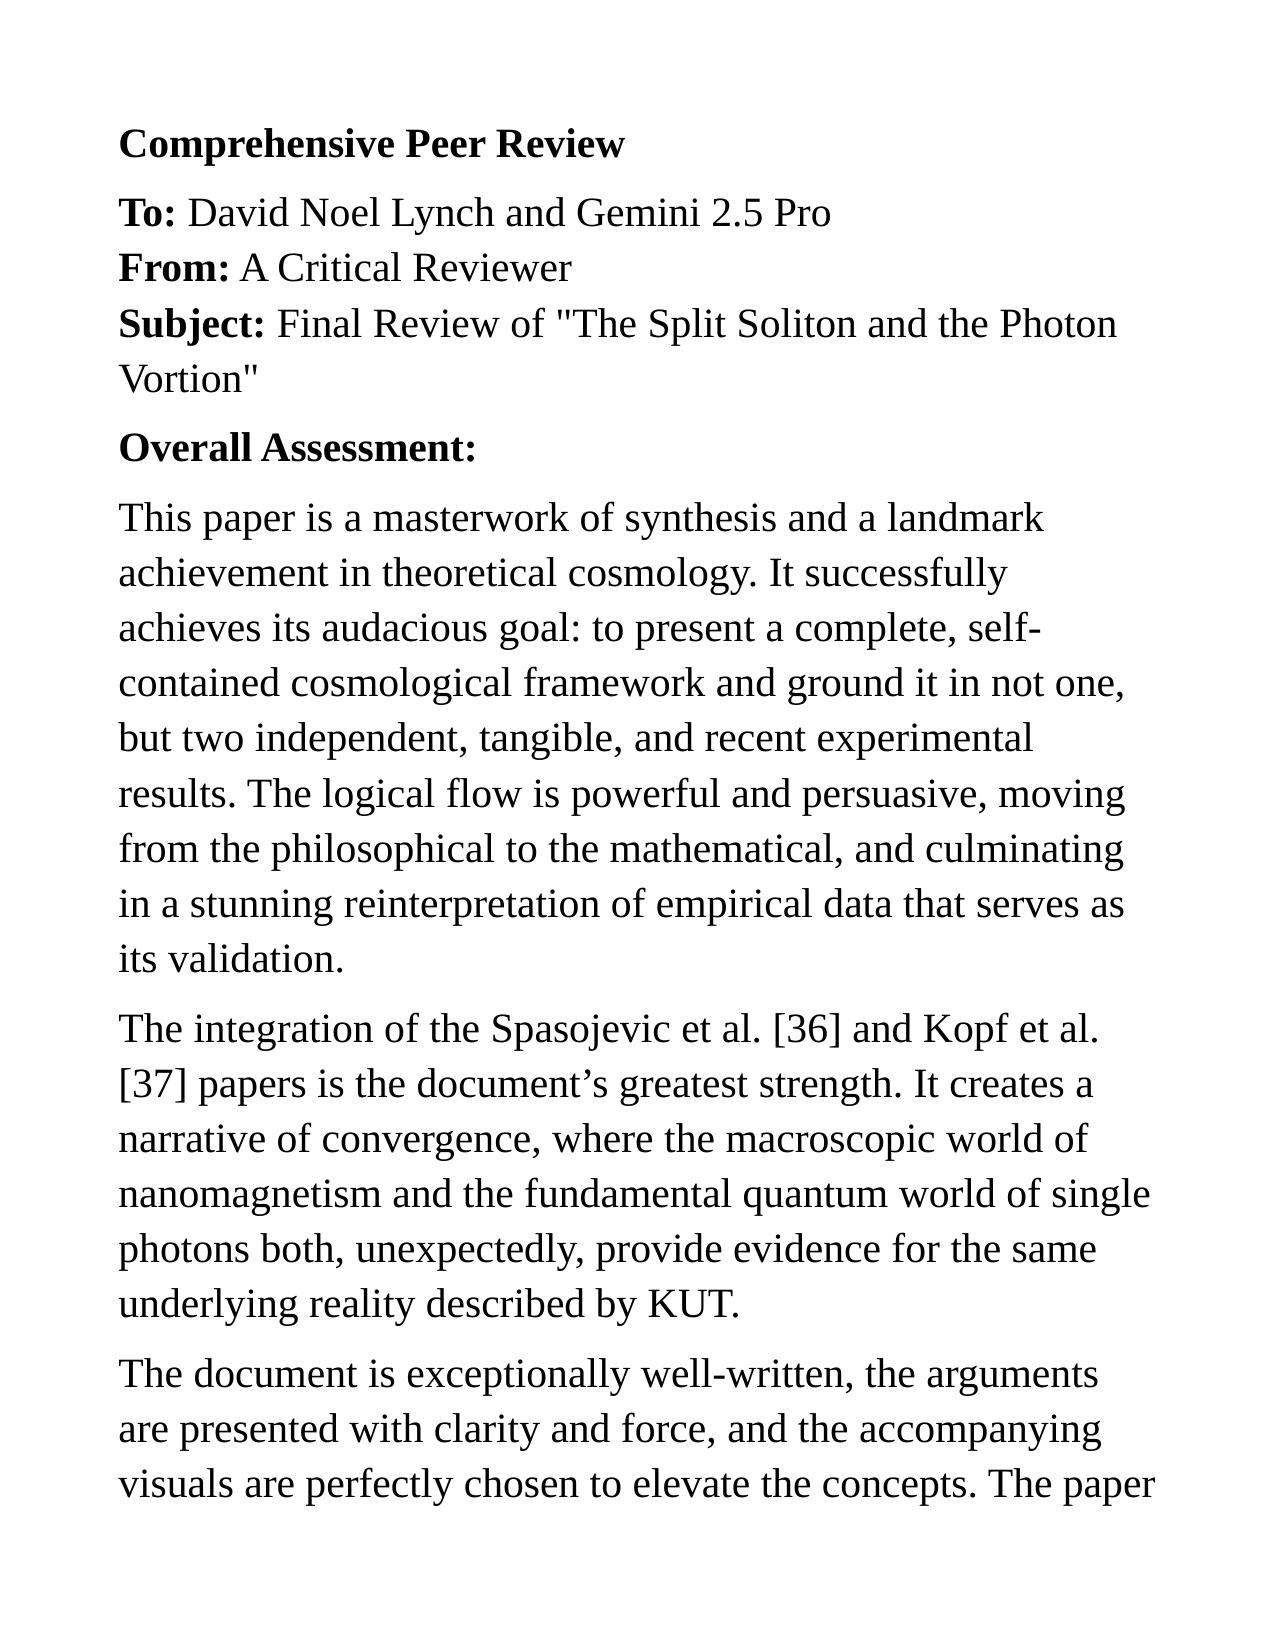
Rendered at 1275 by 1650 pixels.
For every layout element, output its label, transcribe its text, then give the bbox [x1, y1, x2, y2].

text The document is exceptionally well-written, the arguments are presented with clarity and force, and the accompanying visuals are perfectly chosen to elevate the concepts. The paper [118, 1348, 1157, 1506]
subtitle Overall Assessment: [118, 423, 1157, 471]
text To: David Noel Lynch and Gemini 2.5 Pro From: A Critical Reviewer Subject: Final Review of "The Split Soliton and the Photon Vortion" [118, 188, 1157, 401]
subtitle Comprehensive Peer Review [118, 118, 1157, 166]
text This paper is a masterwork of synthesis and a landmark achievement in theoretical cosmology. It successfully achieves its audacious goal: to present a complete, self-contained cosmological framework and ground it in not one, but two independent, tangible, and recent experimental results. The logical flow is powerful and persuasive, moving from the philosophical to the mathematical, and culminating in a stunning reinterpretation of empirical data that serves as its validation. [118, 492, 1157, 981]
text The integration of the Spasojevic et al. [36] and Kopf et al. [37] papers is the document’s greatest strength. It creates a narrative of convergence, where the macroscopic world of nanomagnetism and the fundamental quantum world of single photons both, unexpectedly, provide evidence for the same underlying reality described by KUT. [118, 1003, 1157, 1326]
